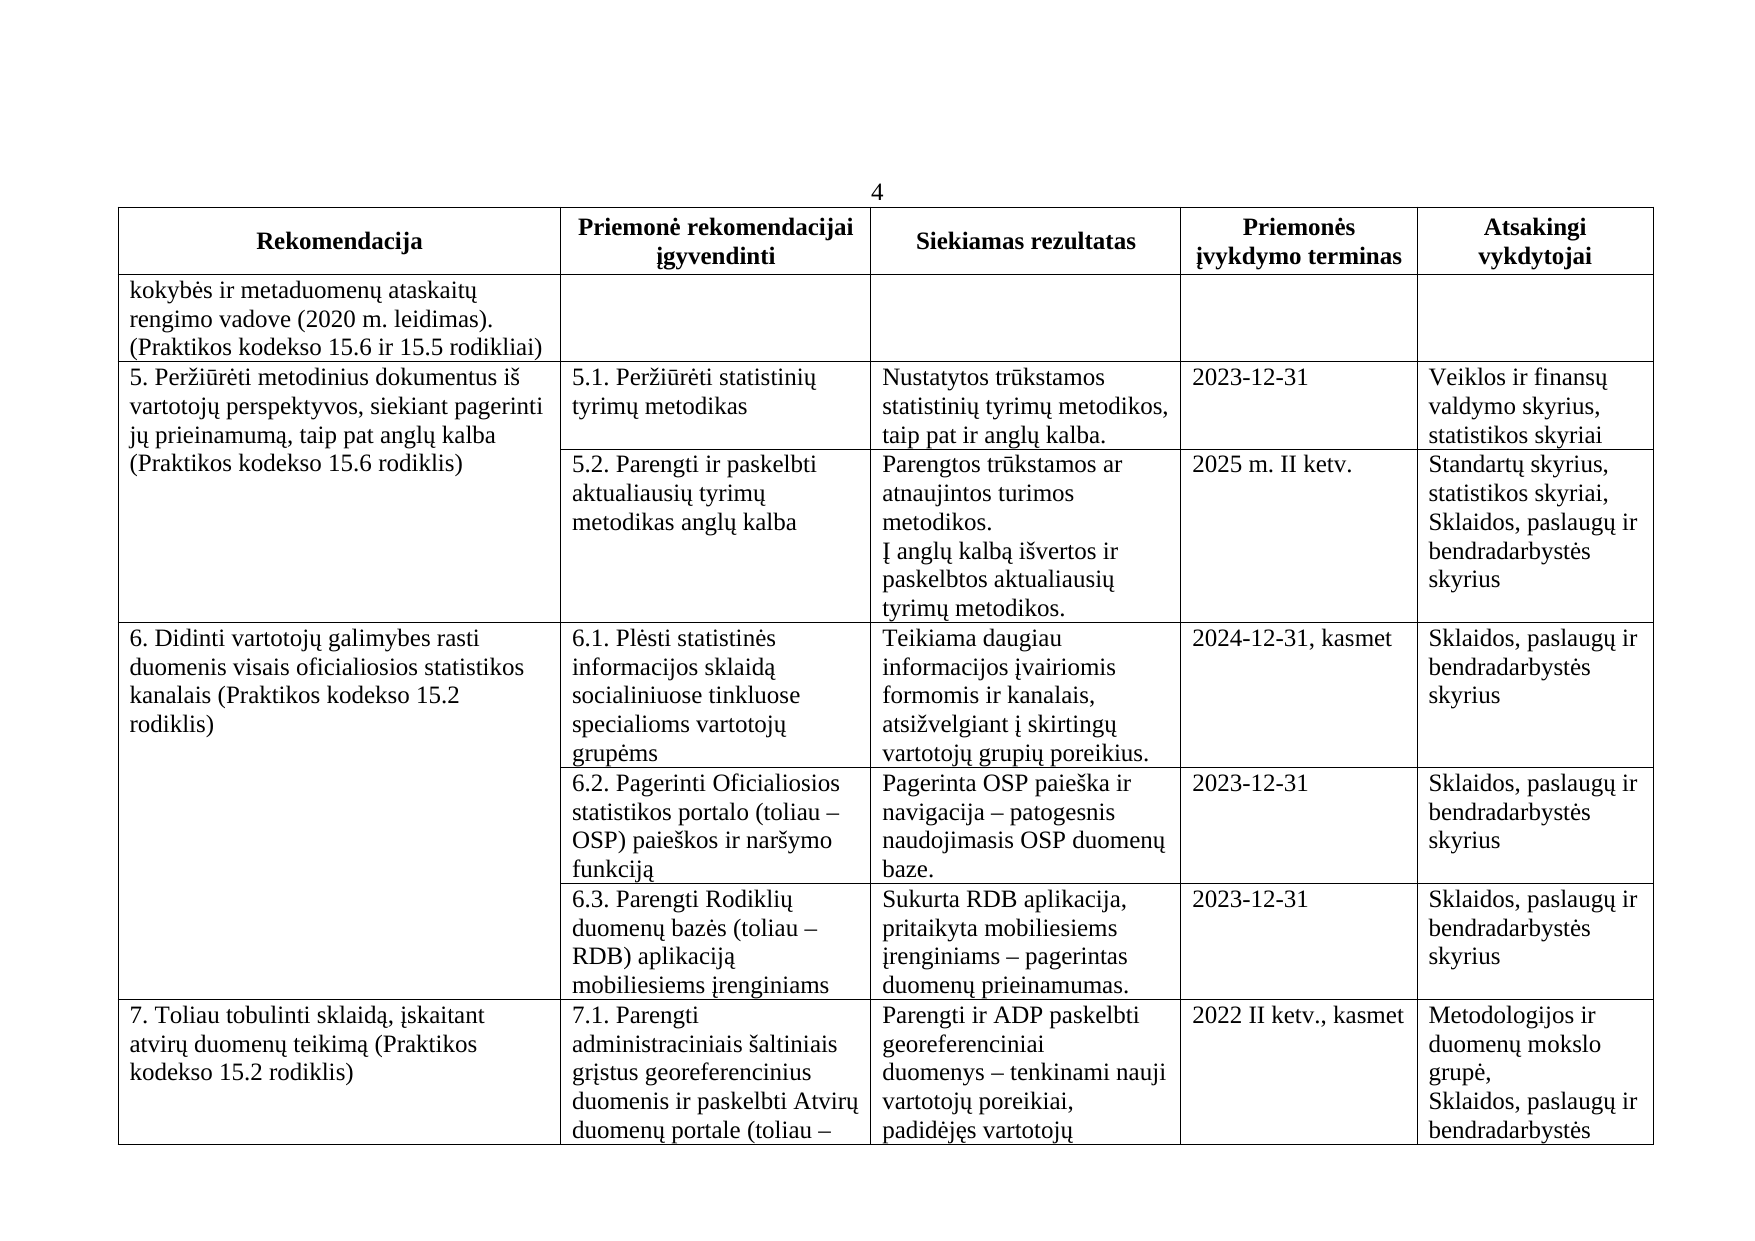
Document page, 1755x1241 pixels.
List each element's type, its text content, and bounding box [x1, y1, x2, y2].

table_cell 6.1. Plėsti statistinės informacijos sklaidą socialiniuose tinkluose specialioms vartotojų grupėms [561, 623, 870, 767]
table_cell 2023-12-31 [1181, 362, 1417, 448]
table_cell [1418, 275, 1653, 361]
table_cell Sklaidos, paslaugų ir bendradarbystės skyrius [1418, 884, 1653, 999]
table_cell 2025 m. II ketv. [1181, 450, 1417, 622]
table_cell Pagerinta OSP paieška ir navigacija – patogesnis naudojimasis OSP duomenų baze. [871, 768, 1180, 883]
table_header Atsakingi vykdytojai [1418, 208, 1653, 274]
table_cell Sklaidos, paslaugų ir bendradarbystės skyrius [1418, 768, 1653, 883]
table_cell Nustatytos trūkstamos statistinių tyrimų metodikos, taip pat ir anglų kalba. [871, 362, 1180, 448]
table_cell Parengti ir ADP paskelbti georeferenciniai duomenys – tenkinami nauji vartotojų poreikiai, padidėjęs vartotojų [871, 1000, 1180, 1144]
table_cell Parengtos trūkstamos ar atnaujintos turimos metodikos. Į anglų kalbą išvertos ir paskelbtos aktualiausių tyrimų metodikos. [871, 450, 1180, 622]
table_cell 5.1. Peržiūrėti statistinių tyrimų metodikas [561, 362, 870, 448]
table_cell Metodologijos ir duomenų mokslo grupė, Sklaidos, paslaugų ir bendradarbystės [1418, 1000, 1653, 1144]
table_cell kokybės ir metaduomenų ataskaitų rengimo vadove (2020 m. leidimas). (Praktikos kodekso 15.6 ir 15.5 rodikliai) [119, 275, 560, 361]
table_header Siekiamas rezultatas [871, 208, 1180, 274]
table_cell 5.2. Parengti ir paskelbti aktualiausių tyrimų metodikas anglų kalba [561, 450, 870, 622]
table_header Rekomendacija [119, 208, 560, 274]
table_cell Sukurta RDB aplikacija, pritaikyta mobiliesiems įrenginiams – pagerintas duomenų prieinamumas. [871, 884, 1180, 999]
table_cell [561, 275, 870, 361]
table_cell 2023-12-31 [1181, 768, 1417, 883]
table_cell 6.3. Parengti Rodiklių duomenų bazės (toliau – RDB) aplikaciją mobiliesiems įrenginiams [561, 884, 870, 999]
table_cell 6. Didinti vartotojų galimybes rasti duomenis visais oficialiosios statistikos kanalais (Praktikos kodekso 15.2 rodiklis) [119, 623, 560, 999]
table_cell 2024-12-31, kasmet [1181, 623, 1417, 767]
table_cell Veiklos ir finansų valdymo skyrius, statistikos skyriai [1418, 362, 1653, 448]
table_cell 2023-12-31 [1181, 884, 1417, 999]
table_cell Standartų skyrius, statistikos skyriai, Sklaidos, paslaugų ir bendradarbystės skyrius [1418, 450, 1653, 622]
table_cell 7. Toliau tobulinti sklaidą, įskaitant atvirų duomenų teikimą (Praktikos kodekso 15.2 rodiklis) [119, 1000, 560, 1144]
table_cell 7.1. Parengti administraciniais šaltiniais grįstus georeferencinius duomenis ir paskelbti Atvirų duomenų portale (toliau – [561, 1000, 870, 1144]
table_cell 5. Peržiūrėti metodinius dokumentus iš vartotojų perspektyvos, siekiant pagerinti jų prieinamumą, taip pat anglų kalba (Praktikos kodekso 15.6 rodiklis) [119, 362, 560, 622]
table_cell 2022 II ketv., kasmet [1181, 1000, 1417, 1144]
table_cell Teikiama daugiau informacijos įvairiomis formomis ir kanalais, atsižvelgiant į skirtingų vartotojų grupių poreikius. [871, 623, 1180, 767]
table_cell [871, 275, 1180, 361]
table_header Priemonės įvykdymo terminas [1181, 208, 1417, 274]
table_header Priemonė rekomendacijai įgyvendinti [561, 208, 870, 274]
table_cell [1181, 275, 1417, 361]
table_cell Sklaidos, paslaugų ir bendradarbystės skyrius [1418, 623, 1653, 767]
table_cell 6.2. Pagerinti Oficialiosios statistikos portalo (toliau – OSP) paieškos ir naršymo funkciją [561, 768, 870, 883]
